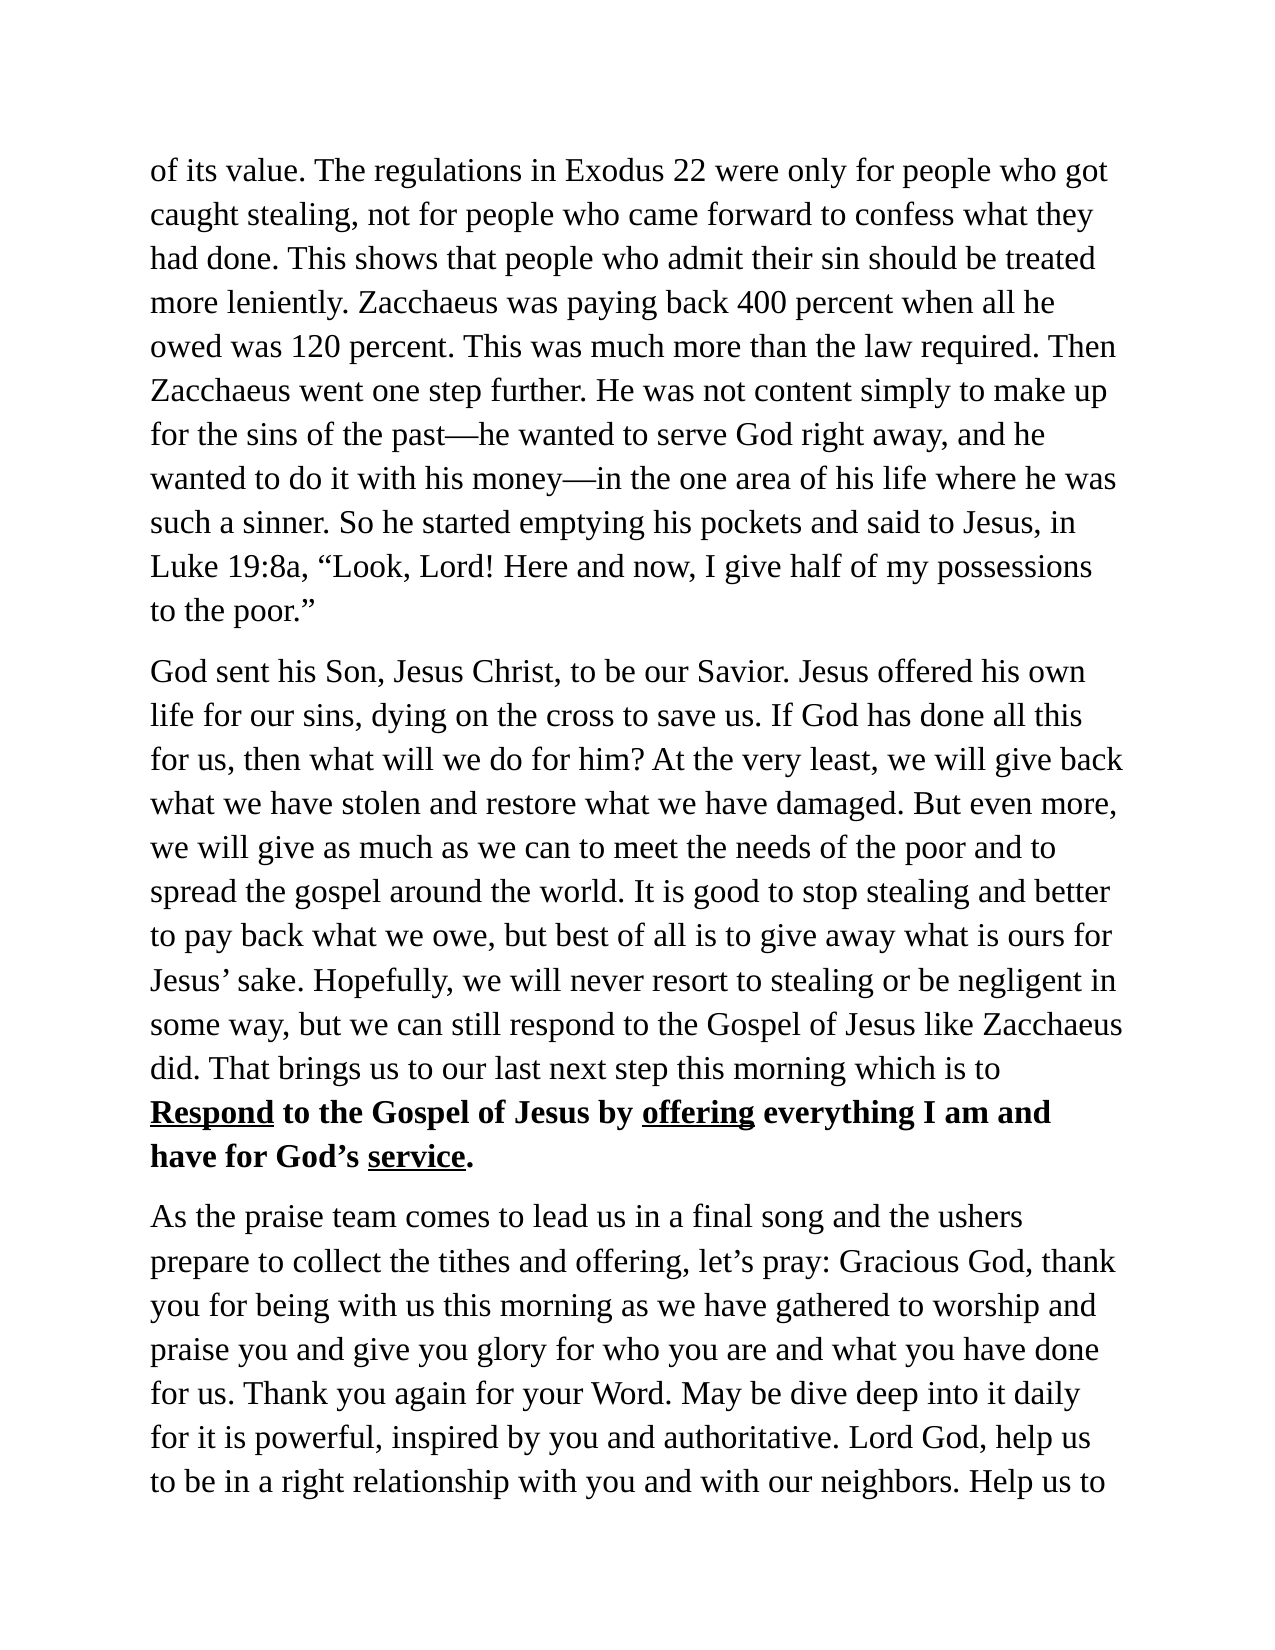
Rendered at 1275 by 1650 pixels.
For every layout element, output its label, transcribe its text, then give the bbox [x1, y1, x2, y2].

text God sent his Son, Jesus Christ, to be our Savior. Jesus offered his own life for our sins, dying on the cross to save us. If God has done all this for us, then what will we do for him? At the very least, we will give back what we have stolen and restore what we have damaged. But even more, we will give as much as we can to meet the needs of the poor and to spread the gospel around the world. It is good to stop stealing and better to pay back what we owe, but best of all is to give away what is ours for Jesus’ sake. Hopefully, we will never resort to stealing or be negligent in some way, but we can still respond to the Gospel of Jesus like Zacchaeus did. That brings us to our last next step this morning which is to Respond to the Gospel of Jesus by offering everything I am and have for God’s service. [150, 651, 1125, 1174]
text As the praise team comes to lead us in a final song and the ushers prepare to collect the tithes and offering, let’s pray: Gracious God, thank you for being with us this morning as we have gathered to worship and praise you and give you glory for who you are and what you have done for us. Thank you again for your Word. May be dive deep into it daily for it is powerful, inspired by you and authoritative. Lord God, help us to be in a right relationship with you and with our neighbors. Help us to [150, 1197, 1125, 1499]
text of its value. The regulations in Exodus 22 were only for people who got caught stealing, not for people who came forward to confess what they had done. This shows that people who admit their sin should be treated more leniently. Zacchaeus was paying back 400 percent when all he owed was 120 percent. This was much more than the law required. Then Zacchaeus went one step further. He was not content simply to make up for the sins of the past—he wanted to serve God right away, and he wanted to do it with his money—in the one area of his life where he was such a sinner. So he started emptying his pockets and said to Jesus, in Luke 19:8a, “Look, Lord! Here and now, I give half of my possessions to the poor.” [150, 150, 1125, 629]
